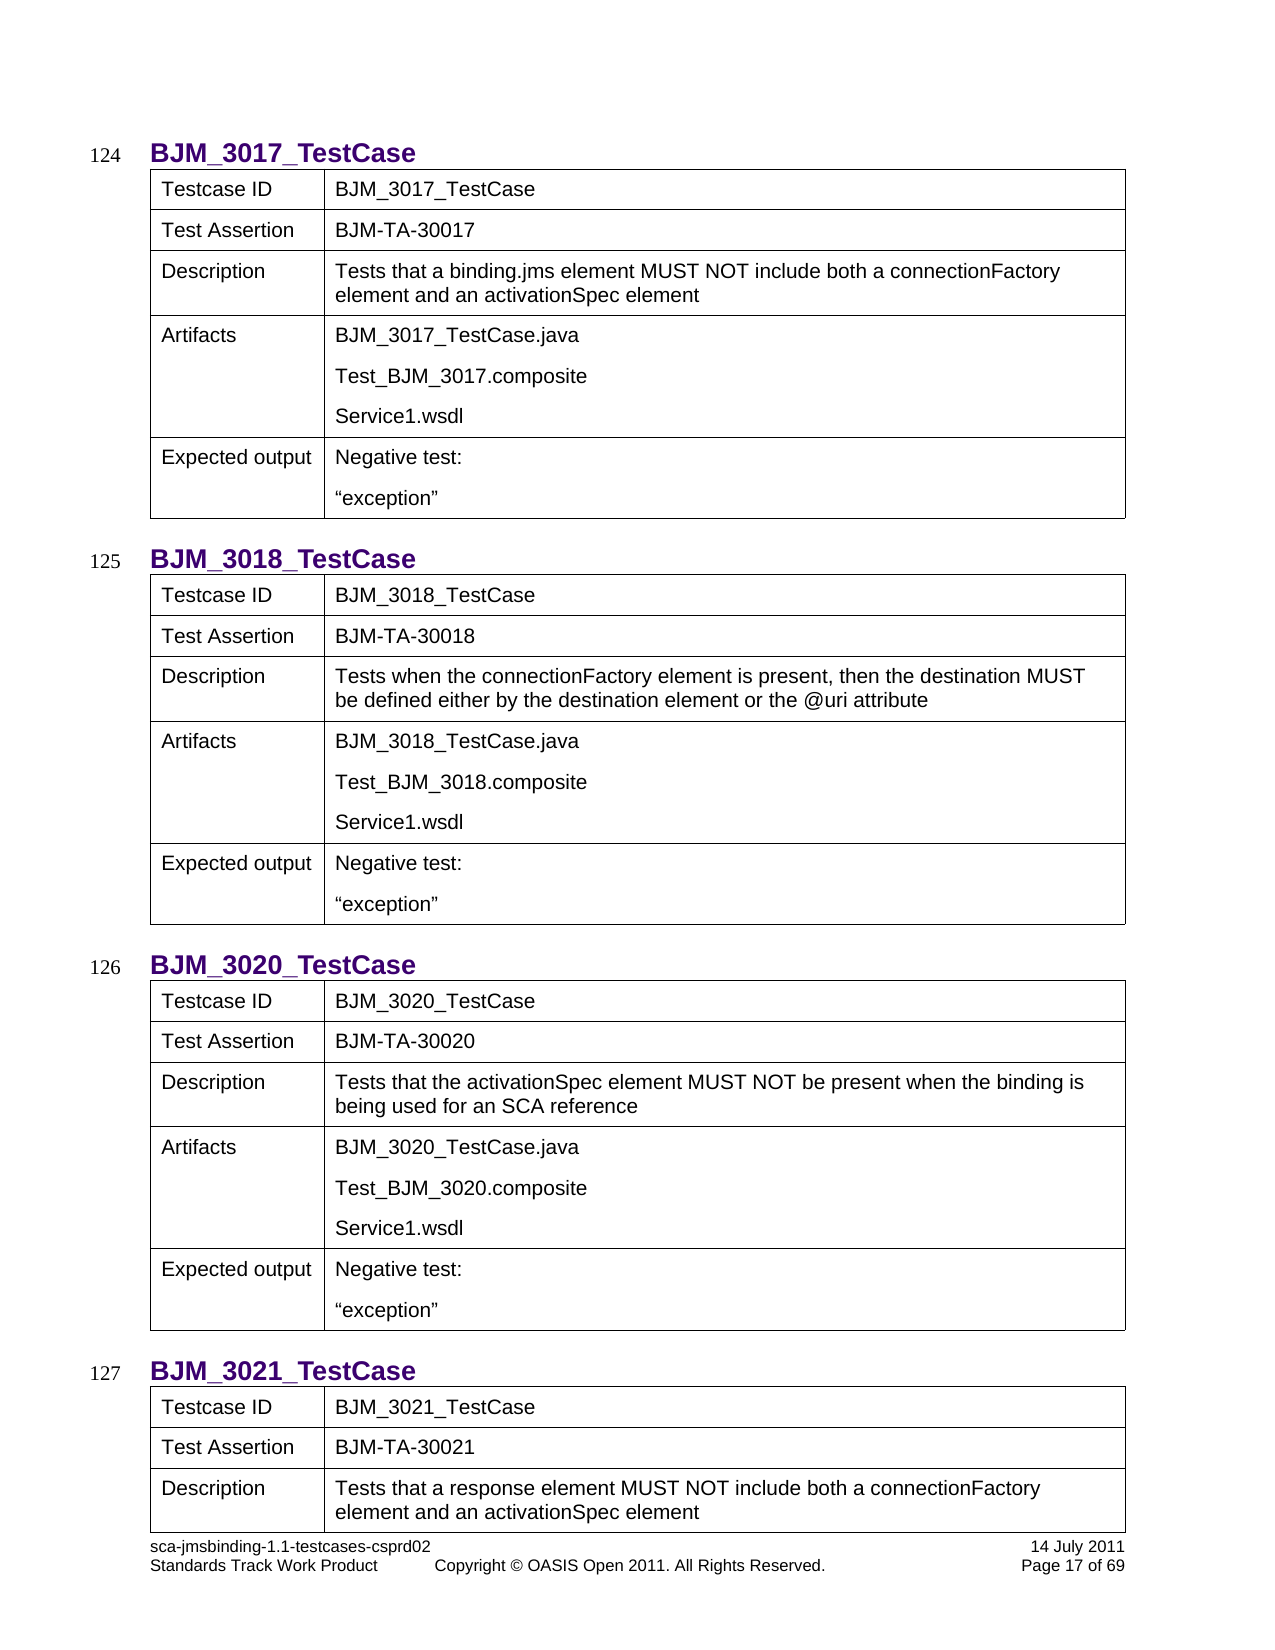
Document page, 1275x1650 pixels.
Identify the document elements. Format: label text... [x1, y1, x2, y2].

table_cell Tests when the connectionFactory element is present, then the destination MUST be defined either by the destination element or the @uri attribute [325, 657, 1125, 721]
table_cell Artifacts [151, 316, 324, 437]
subtitle BJM_3018_TestCase [150, 543, 1125, 574]
table_cell Artifacts [151, 1127, 324, 1248]
table_cell Negative test: “exception” [325, 1249, 1125, 1330]
table_cell Artifacts [151, 722, 324, 842]
table_header Testcase ID [151, 170, 324, 209]
table_cell Expected output [151, 844, 324, 924]
table_cell Tests that the activationSpec element MUST NOT be present when the binding is being used for an SCA reference [325, 1063, 1125, 1126]
table_cell Test Assertion [151, 1022, 324, 1062]
table_cell Tests that a binding.jms element MUST NOT include both a connectionFactory element and an activationSpec element [325, 251, 1125, 315]
table_header BJM_3017_TestCase [325, 170, 1125, 209]
table_cell Test Assertion [151, 1428, 324, 1467]
table_header Testcase ID [151, 575, 324, 615]
subtitle BJM_3020_TestCase [150, 949, 1125, 980]
table_cell BJM-TA-30021 [325, 1428, 1125, 1467]
table_cell BJM-TA-30020 [325, 1022, 1125, 1062]
table_header BJM_3021_TestCase [325, 1387, 1125, 1427]
table_cell Tests that a response element MUST NOT include both a connectionFactory element and an activationSpec element [325, 1469, 1125, 1532]
table_cell Test Assertion [151, 616, 324, 656]
table_cell BJM_3017_TestCase.java Test_BJM_3017.composite Service1.wsdl [325, 316, 1125, 437]
table_cell BJM-TA-30017 [325, 210, 1125, 250]
table_cell BJM_3020_TestCase.java Test_BJM_3020.composite Service1.wsdl [325, 1127, 1125, 1248]
table_cell Negative test: “exception” [325, 844, 1125, 924]
table_cell Expected output [151, 438, 324, 518]
table_cell BJM_3018_TestCase.java Test_BJM_3018.composite Service1.wsdl [325, 722, 1125, 842]
table_header Testcase ID [151, 981, 324, 1021]
table_cell Description [151, 657, 324, 721]
table_cell Description [151, 1469, 324, 1532]
table_cell Description [151, 1063, 324, 1126]
table_header BJM_3018_TestCase [325, 575, 1125, 615]
subtitle BJM_3017_TestCase [150, 137, 1125, 168]
table_cell Description [151, 251, 324, 315]
table_cell BJM-TA-30018 [325, 616, 1125, 656]
subtitle BJM_3021_TestCase [150, 1355, 1125, 1386]
table_cell Negative test: “exception” [325, 438, 1125, 518]
table_cell Test Assertion [151, 210, 324, 250]
table_header Testcase ID [151, 1387, 324, 1427]
table_header BJM_3020_TestCase [325, 981, 1125, 1021]
table_cell Expected output [151, 1249, 324, 1330]
